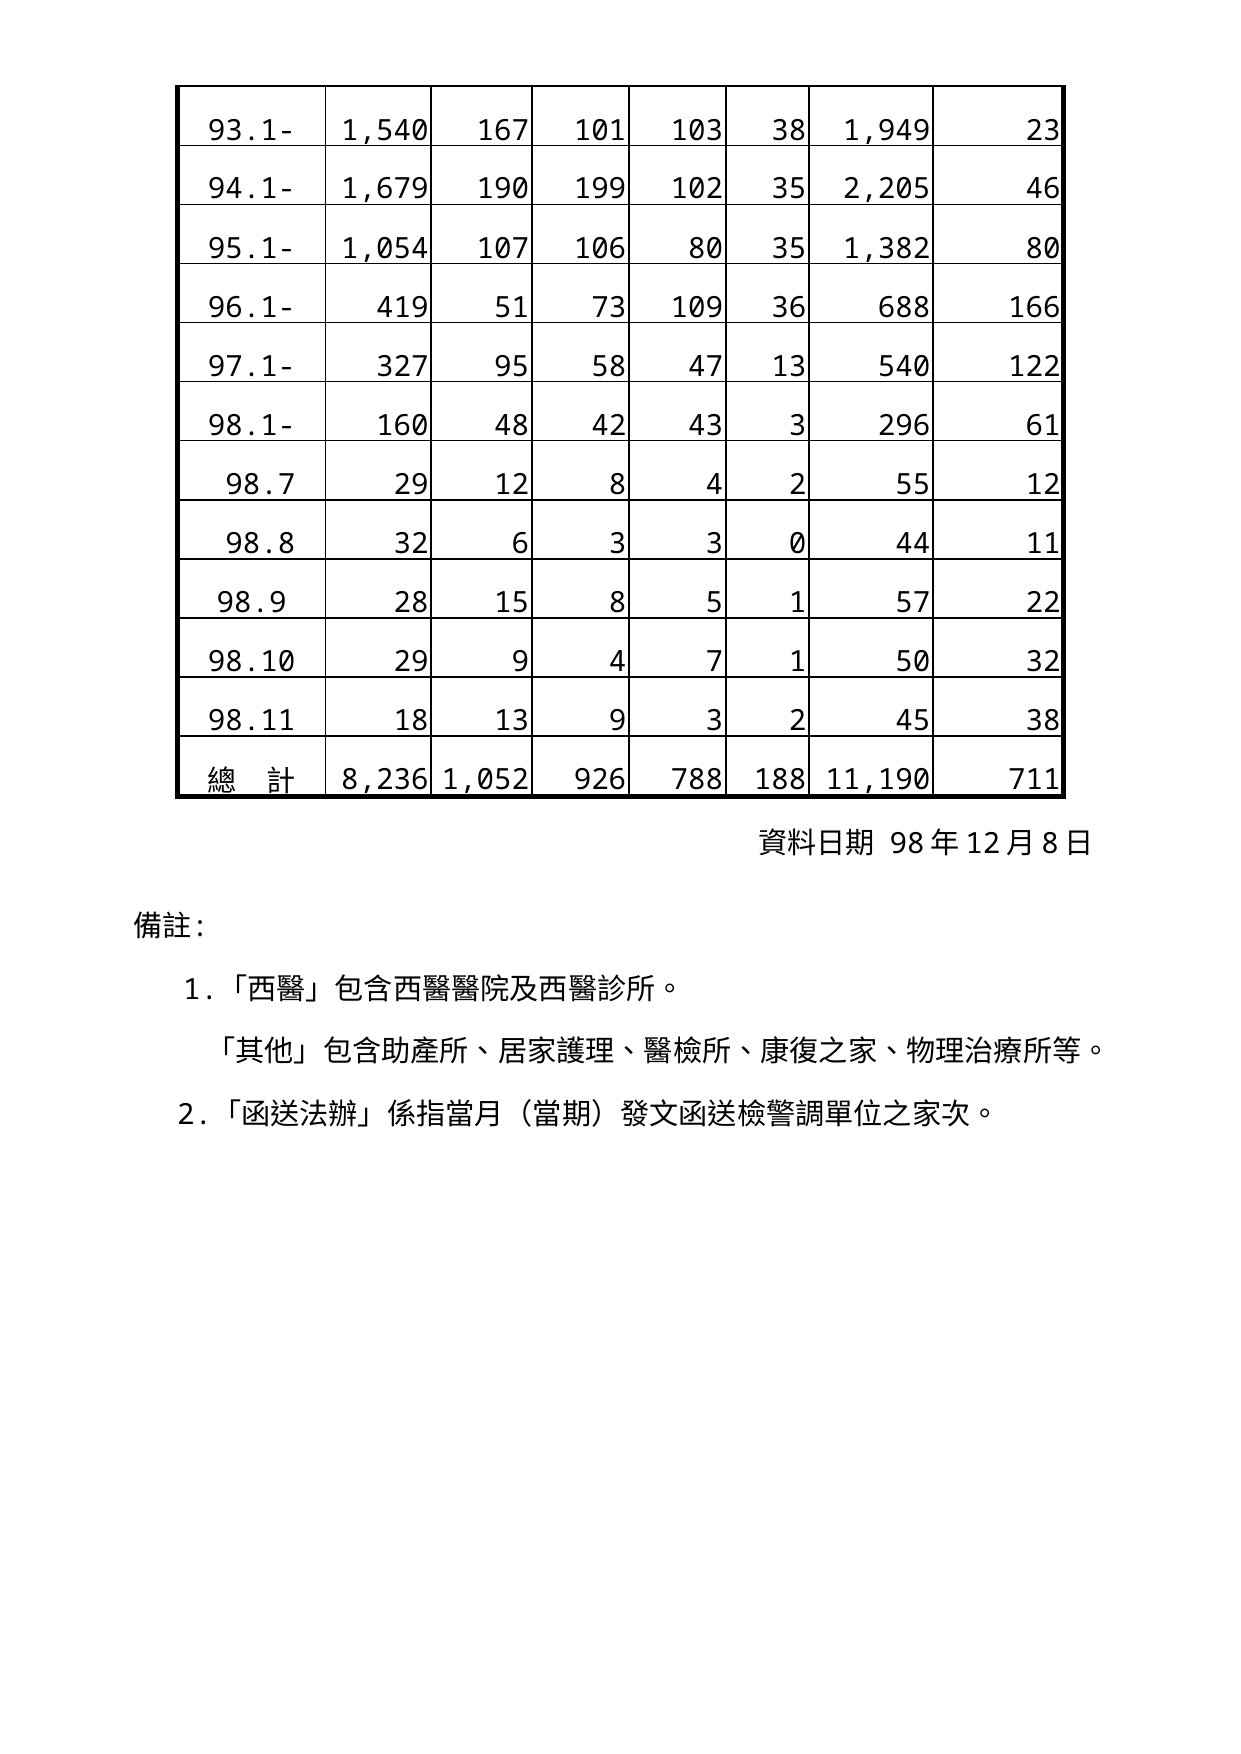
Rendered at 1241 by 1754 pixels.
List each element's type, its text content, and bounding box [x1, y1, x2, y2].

table_cell 107 [432, 205, 531, 263]
table_cell 42 [533, 382, 628, 440]
table_cell 12 [432, 441, 531, 499]
text 資料日期 98年12月8日 [89, 799, 1093, 861]
table_cell 55 [810, 441, 932, 499]
table_cell 6 [432, 501, 531, 558]
table_cell 98.8 [180, 501, 325, 558]
table_cell 13 [432, 678, 531, 735]
table_cell 73 [533, 264, 628, 322]
table_cell 1 [727, 560, 808, 617]
table_cell 166 [934, 264, 1061, 322]
table_cell 95.1-95.12 [180, 205, 325, 263]
table_cell 22 [934, 560, 1061, 617]
table_cell 8 [533, 560, 628, 617]
table_cell 2,205 [810, 146, 932, 203]
table_cell 1,382 [810, 205, 932, 263]
table_cell 15 [432, 560, 531, 617]
table_cell 50 [810, 619, 932, 676]
table_cell 5 [630, 560, 725, 617]
table_cell 95 [432, 323, 531, 381]
table_cell 80 [630, 205, 725, 263]
table_cell 總 計 [180, 737, 325, 794]
table_cell 3 [727, 382, 808, 440]
table_cell 13 [727, 323, 808, 381]
table_cell 109 [630, 264, 725, 322]
table_cell 8,236 [326, 737, 430, 794]
table_cell 3 [630, 678, 725, 735]
table_cell 1,054 [326, 205, 430, 263]
table_cell 419 [326, 264, 430, 322]
table_cell 106 [533, 205, 628, 263]
table_cell 11,190 [810, 737, 932, 794]
table_cell 96.1-96.12 [180, 264, 325, 322]
table_cell 36 [727, 264, 808, 322]
table_cell 35 [727, 146, 808, 203]
table_cell 45 [810, 678, 932, 735]
table_cell 926 [533, 737, 628, 794]
table_cell 0 [727, 501, 808, 558]
table_cell 32 [326, 501, 430, 558]
table_cell 103 [630, 87, 725, 144]
table_cell 61 [934, 382, 1061, 440]
table_cell 44 [810, 501, 932, 558]
table_cell 94.1-94.12 [180, 146, 325, 203]
table_cell 28 [326, 560, 430, 617]
table_cell 38 [727, 87, 808, 144]
table_cell 98.1-98.6 [180, 382, 325, 440]
table_cell 199 [533, 146, 628, 203]
table_cell 9 [533, 678, 628, 735]
table_cell 47 [630, 323, 725, 381]
table_cell 51 [432, 264, 531, 322]
table_cell 98.11 [180, 678, 325, 735]
text 2.「函送法辦」係指當月（當期）發文函送檢警調單位之家次。 [177, 1070, 1172, 1132]
table_cell 101 [533, 87, 628, 144]
table_cell 102 [630, 146, 725, 203]
table_cell 80 [934, 205, 1061, 263]
text 1.「西醫」包含西醫醫院及西醫診所。 [148, 945, 1172, 1007]
table_cell 188 [727, 737, 808, 794]
table_cell 1,540 [326, 87, 430, 144]
table_cell 8 [533, 441, 628, 499]
table_cell 12 [934, 441, 1061, 499]
table_cell 4 [630, 441, 725, 499]
table_cell 160 [326, 382, 430, 440]
table_cell 1,679 [326, 146, 430, 203]
table_cell 7 [630, 619, 725, 676]
table_cell 57 [810, 560, 932, 617]
table_cell 540 [810, 323, 932, 381]
table_cell 9 [432, 619, 531, 676]
table_cell 688 [810, 264, 932, 322]
table_cell 48 [432, 382, 531, 440]
text 「其他」包含助產所、居家護理、醫檢所、康復之家、物理治療所等。 [192, 1007, 1172, 1070]
table_cell 3 [533, 501, 628, 558]
table_cell 3 [630, 501, 725, 558]
table_cell 29 [326, 441, 430, 499]
table_cell 29 [326, 619, 430, 676]
table_cell 98.7 [180, 441, 325, 499]
table_cell 190 [432, 146, 531, 203]
table_cell 327 [326, 323, 430, 381]
table_cell 97.1-97.12 [180, 323, 325, 381]
table_cell 2 [727, 678, 808, 735]
table_cell 122 [934, 323, 1061, 381]
table_cell 167 [432, 87, 531, 144]
table_cell 2 [727, 441, 808, 499]
table_cell 296 [810, 382, 932, 440]
table_cell 35 [727, 205, 808, 263]
table_cell 1,949 [810, 87, 932, 144]
text 備註: [88, 882, 1172, 945]
table_cell 1 [727, 619, 808, 676]
table_cell 32 [934, 619, 1061, 676]
table_cell 11 [934, 501, 1061, 558]
table_cell 1,052 [432, 737, 531, 794]
table_cell 23 [934, 87, 1061, 144]
table_cell 788 [630, 737, 725, 794]
table_cell 18 [326, 678, 430, 735]
table_cell 46 [934, 146, 1061, 203]
table_cell 4 [533, 619, 628, 676]
table_cell 93.1-93.12 [180, 87, 325, 144]
table_cell 98.9 [180, 560, 325, 617]
table_cell 98.10 [180, 619, 325, 676]
table_cell 711 [934, 737, 1061, 794]
table_cell 38 [934, 678, 1061, 735]
table_cell 43 [630, 382, 725, 440]
table_cell 58 [533, 323, 628, 381]
